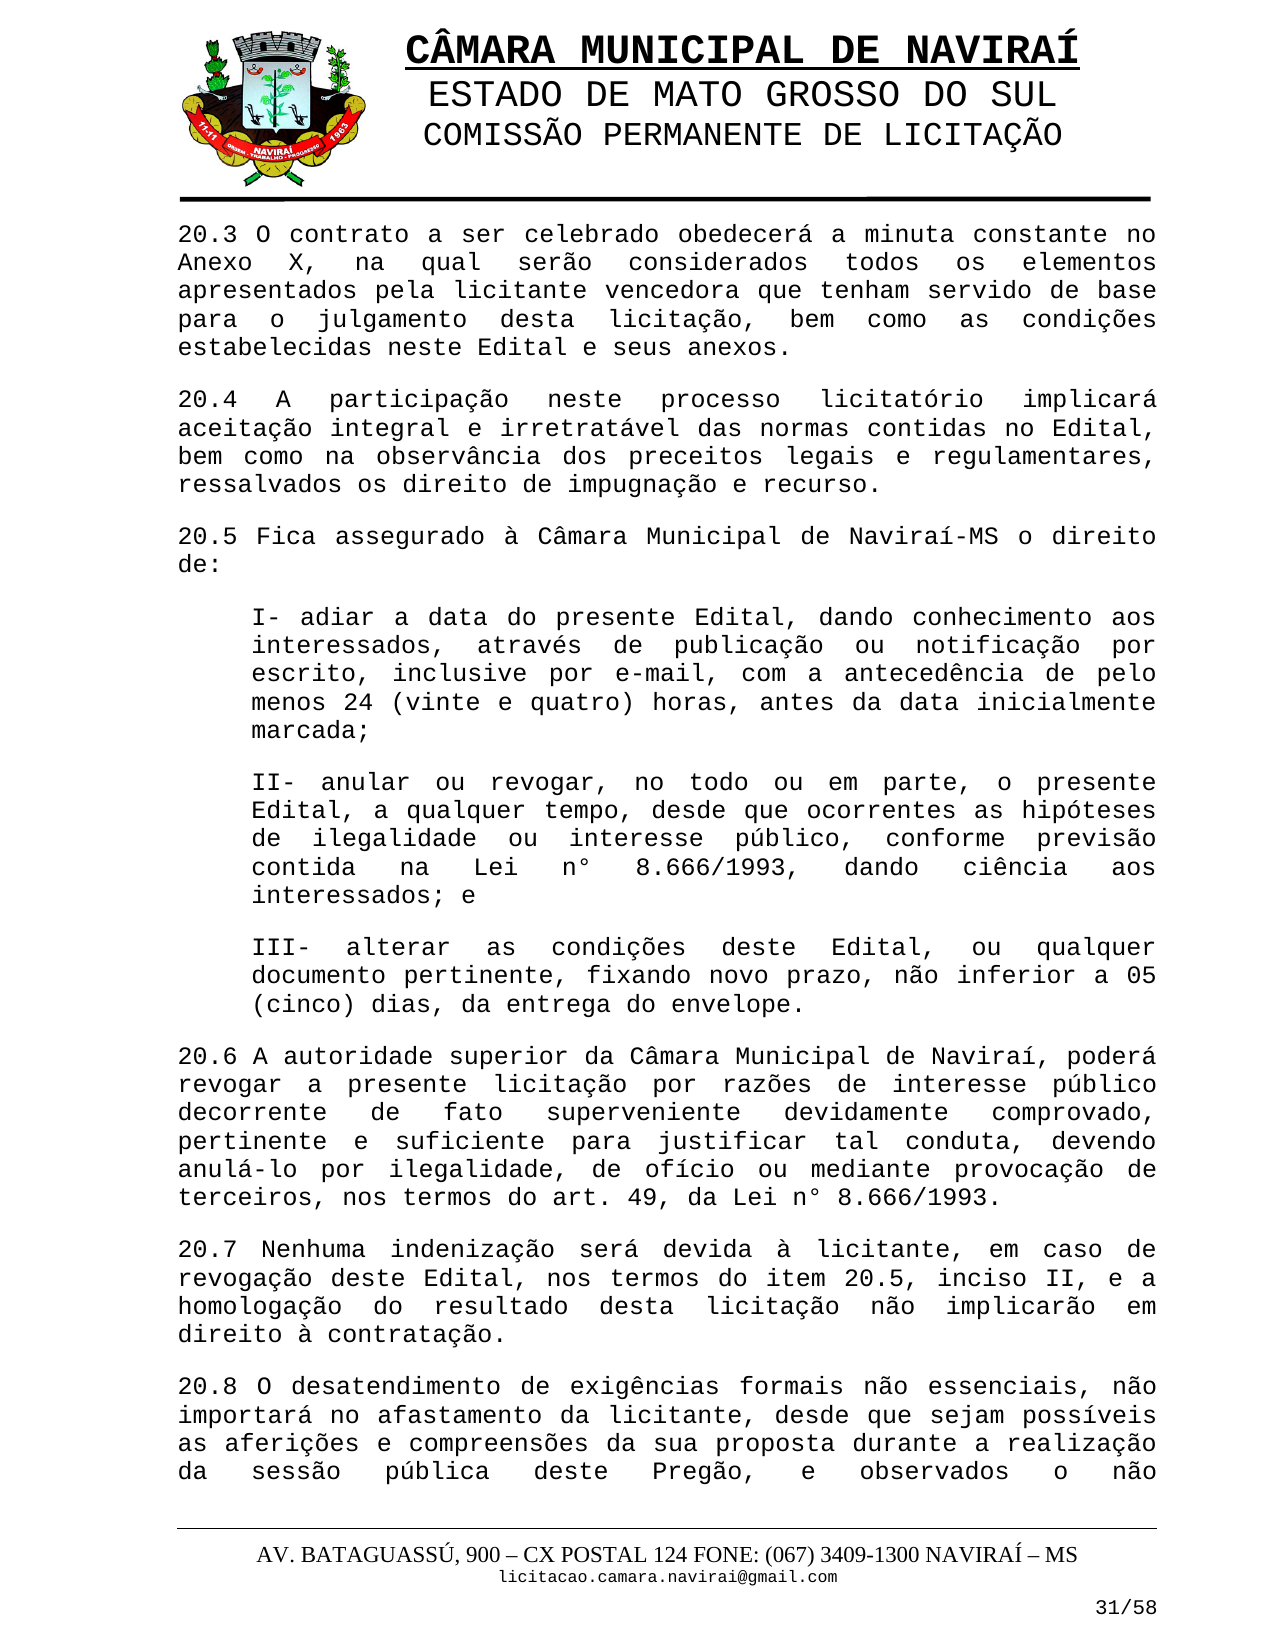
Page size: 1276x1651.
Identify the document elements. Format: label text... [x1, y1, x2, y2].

text 20.6 A autoridade superior da Câmara Municipal de Naviraí, poderá revogar a presente licitação por razões de interesse público decorrente de fato superveniente devidamente comprovado, pertinente e suficiente para justificar tal conduta, devendo anulá-lo por ilegalidade, de ofício ou mediante provocação de terceiros, nos termos do art. 49, da Lei n° 8.666/1993. [177, 1043, 1157, 1213]
text III- alterar as condições deste Edital, ou qualquer documento pertinente, fixando novo prazo, não inferior a 05 (cinco) dias, da entrega do envelope. [251, 935, 1157, 1020]
text II- anular ou revogar, no todo ou em parte, o presente Edital, a qualquer tempo, desde que ocorrentes as hipóteses de ilegalidade ou interesse público, conforme previsão contida na Lei n° 8.666/1993, dando ciência aos interessados; e [251, 769, 1157, 911]
text 20.3 O contrato a ser celebrado obedecerá a minuta constante no Anexo X, na qual serão considerados todos os elementos apresentados pela licitante vencedora que tenham servido de base para o julgamento desta licitação, bem como as condições estabelecidas neste Edital e seus anexos. [177, 221, 1157, 363]
text 20.4 A participação neste processo licitatório implicará aceitação integral e irretratável das normas contidas no Edital, bem como na observância dos preceitos legais e regulamentares, ressalvados os direito de impugnação e recurso. [177, 387, 1157, 500]
text 20.8 O desatendimento de exigências formais não essenciais, não importará no afastamento da licitante, desde que sejam possíveis as aferições e compreensões da sua proposta durante a realização da sessão pública deste Pregão, e observados o não [177, 1374, 1157, 1487]
text 20.5 Fica assegurado à Câmara Municipal de Naviraí-MS o direito de: [177, 524, 1157, 580]
text 20.7 Nenhuma indenização será devida à licitante, em caso de revogação deste Edital, nos termos do item 20.5, inciso II, e a homologação do resultado desta licitação não implicarão em direito à contratação. [177, 1237, 1157, 1350]
text I- adiar a data do presente Edital, dando conhecimento aos interessados, através de publicação ou notificação por escrito, inclusive por e-mail, com a antecedência de pelo menos 24 (vinte e quatro) horas, antes da data inicialmente marcada; [251, 604, 1157, 746]
